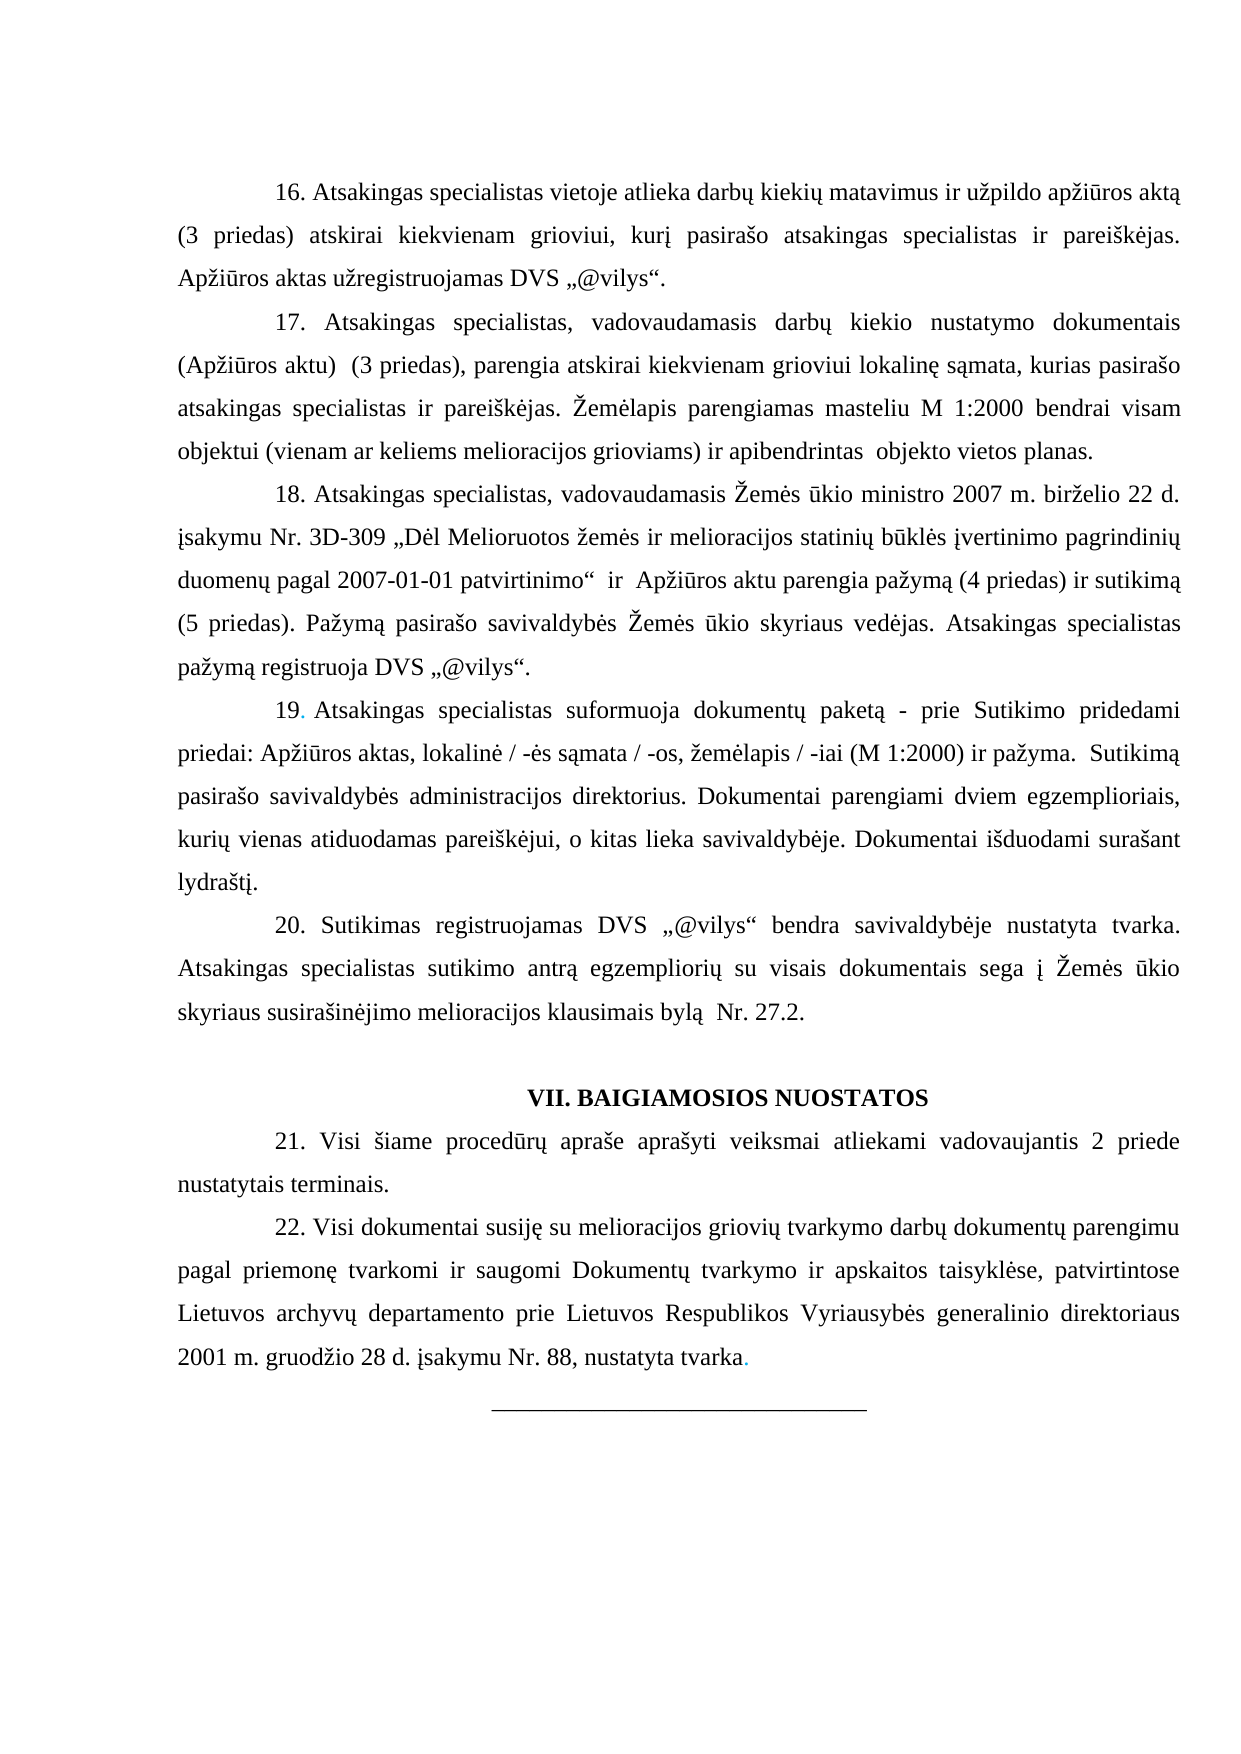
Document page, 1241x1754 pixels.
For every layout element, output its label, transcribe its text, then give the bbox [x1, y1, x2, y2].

text 17. Atsakingas specialistas, vadovaudamasis darbų kiekio nustatymo dokumentais (Apžiūros aktu) (3 priedas), parengia atskirai kiekvienam grioviui lokalinę sąmata, kurias pasirašo atsakingas specialistas ir pareiškėjas. Žemėlapis parengiamas masteliu M 1:2000 bendrai visam objektui (vienam ar keliems melioracijos grioviams) ir apibendrintas objekto vietos planas. [177, 307, 1181, 465]
text ______________________________ [177, 1385, 1181, 1413]
text VII. BAIGIAMOSIOS NUOSTATOS [177, 1083, 1181, 1112]
text 21. Visi šiame procedūrų apraše aprašyti veiksmai atliekami vadovaujantis 2 priede nustatytais terminais. [177, 1126, 1181, 1198]
text 22. Visi dokumentai susiję su melioracijos griovių tvarkymo darbų dokumentų parengimu pagal priemonę tvarkomi ir saugomi Dokumentų tvarkymo ir apskaitos taisyklėse, patvirtintose Lietuvos archyvų departamento prie Lietuvos Respublikos Vyriausybės generalinio direktoriaus 2001 m. gruodžio 28 d. įsakymu Nr. 88, nustatyta tvarka. [177, 1212, 1181, 1370]
text 20. Sutikimas registruojamas DVS „@vilys“ bendra savivaldybėje nustatyta tvarka. Atsakingas specialistas sutikimo antrą egzempliorių su visais dokumentais sega į Žemės ūkio skyriaus susirašinėjimo melioracijos klausimais bylą Nr. 27.2. [177, 910, 1181, 1025]
text 19. Atsakingas specialistas suformuoja dokumentų paketą - prie Sutikimo pridedami priedai: Apžiūros aktas, lokalinė / -ės sąmata / -os, žemėlapis / -iai (M 1:2000) ir pažyma. Sutikimą pasirašo savivaldybės administracijos direktorius. Dokumentai parengiami dviem egzemplioriais, kurių vienas atiduodamas pareiškėjui, o kitas lieka savivaldybėje. Dokumentai išduodami surašant lydraštį. [177, 695, 1181, 896]
text 18. Atsakingas specialistas, vadovaudamasis Žemės ūkio ministro 2007 m. birželio 22 d. įsakymu Nr. 3D-309 „Dėl Melioruotos žemės ir melioracijos statinių būklės įvertinimo pagrindinių duomenų pagal 2007-01-01 patvirtinimo“ ir Apžiūros aktu parengia pažymą (4 priedas) ir sutikimą (5 priedas). Pažymą pasirašo savivaldybės Žemės ūkio skyriaus vedėjas. Atsakingas specialistas pažymą registruoja DVS „@vilys“. [177, 479, 1181, 680]
text 16. Atsakingas specialistas vietoje atlieka darbų kiekių matavimus ir užpildo apžiūros aktą (3 priedas) atskirai kiekvienam grioviui, kurį pasirašo atsakingas specialistas ir pareiškėjas. Apžiūros aktas užregistruojamas DVS „@vilys“. [177, 177, 1181, 292]
